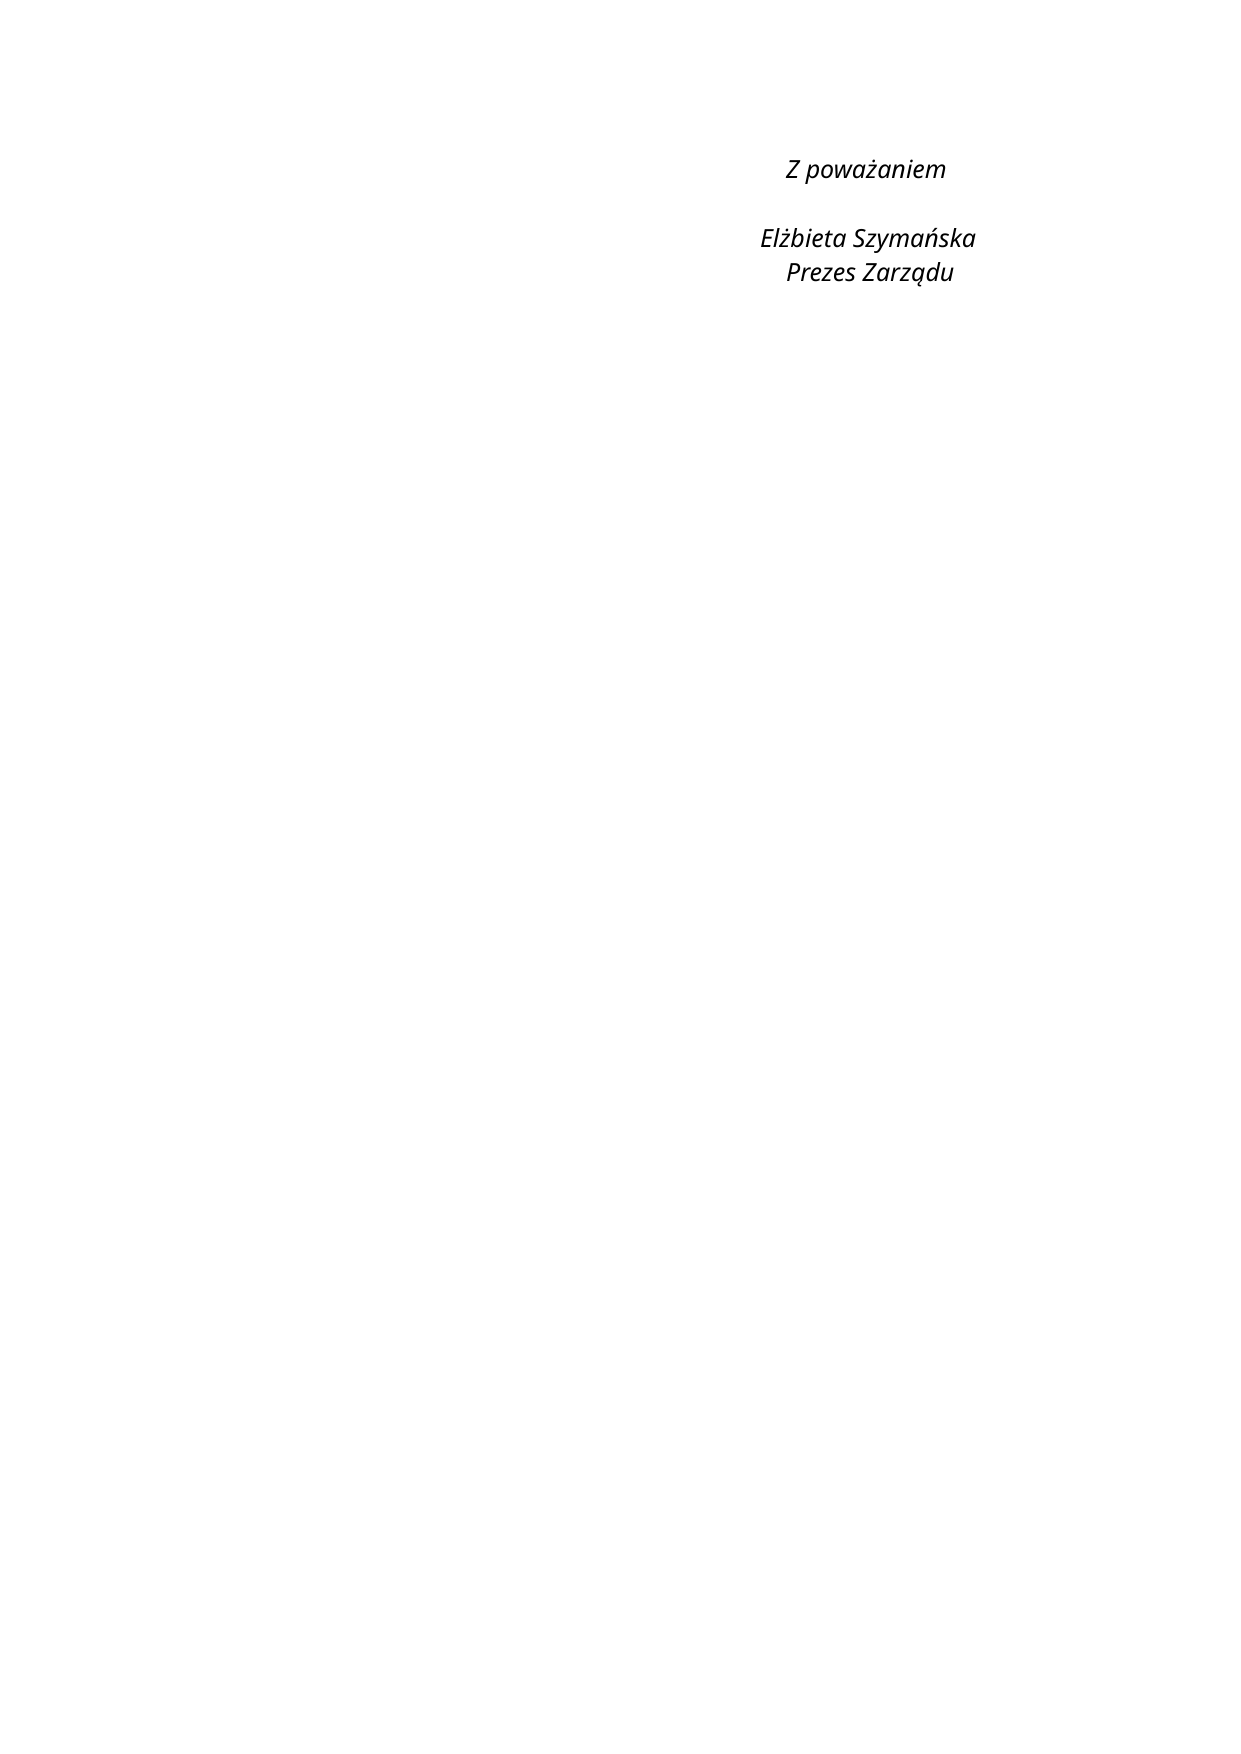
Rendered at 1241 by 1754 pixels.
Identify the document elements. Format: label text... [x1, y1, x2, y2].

text Prezes Zarządu [118, 254, 1122, 288]
text Elżbieta Szymańska [118, 220, 1122, 254]
text Z poważaniem [118, 152, 1122, 186]
